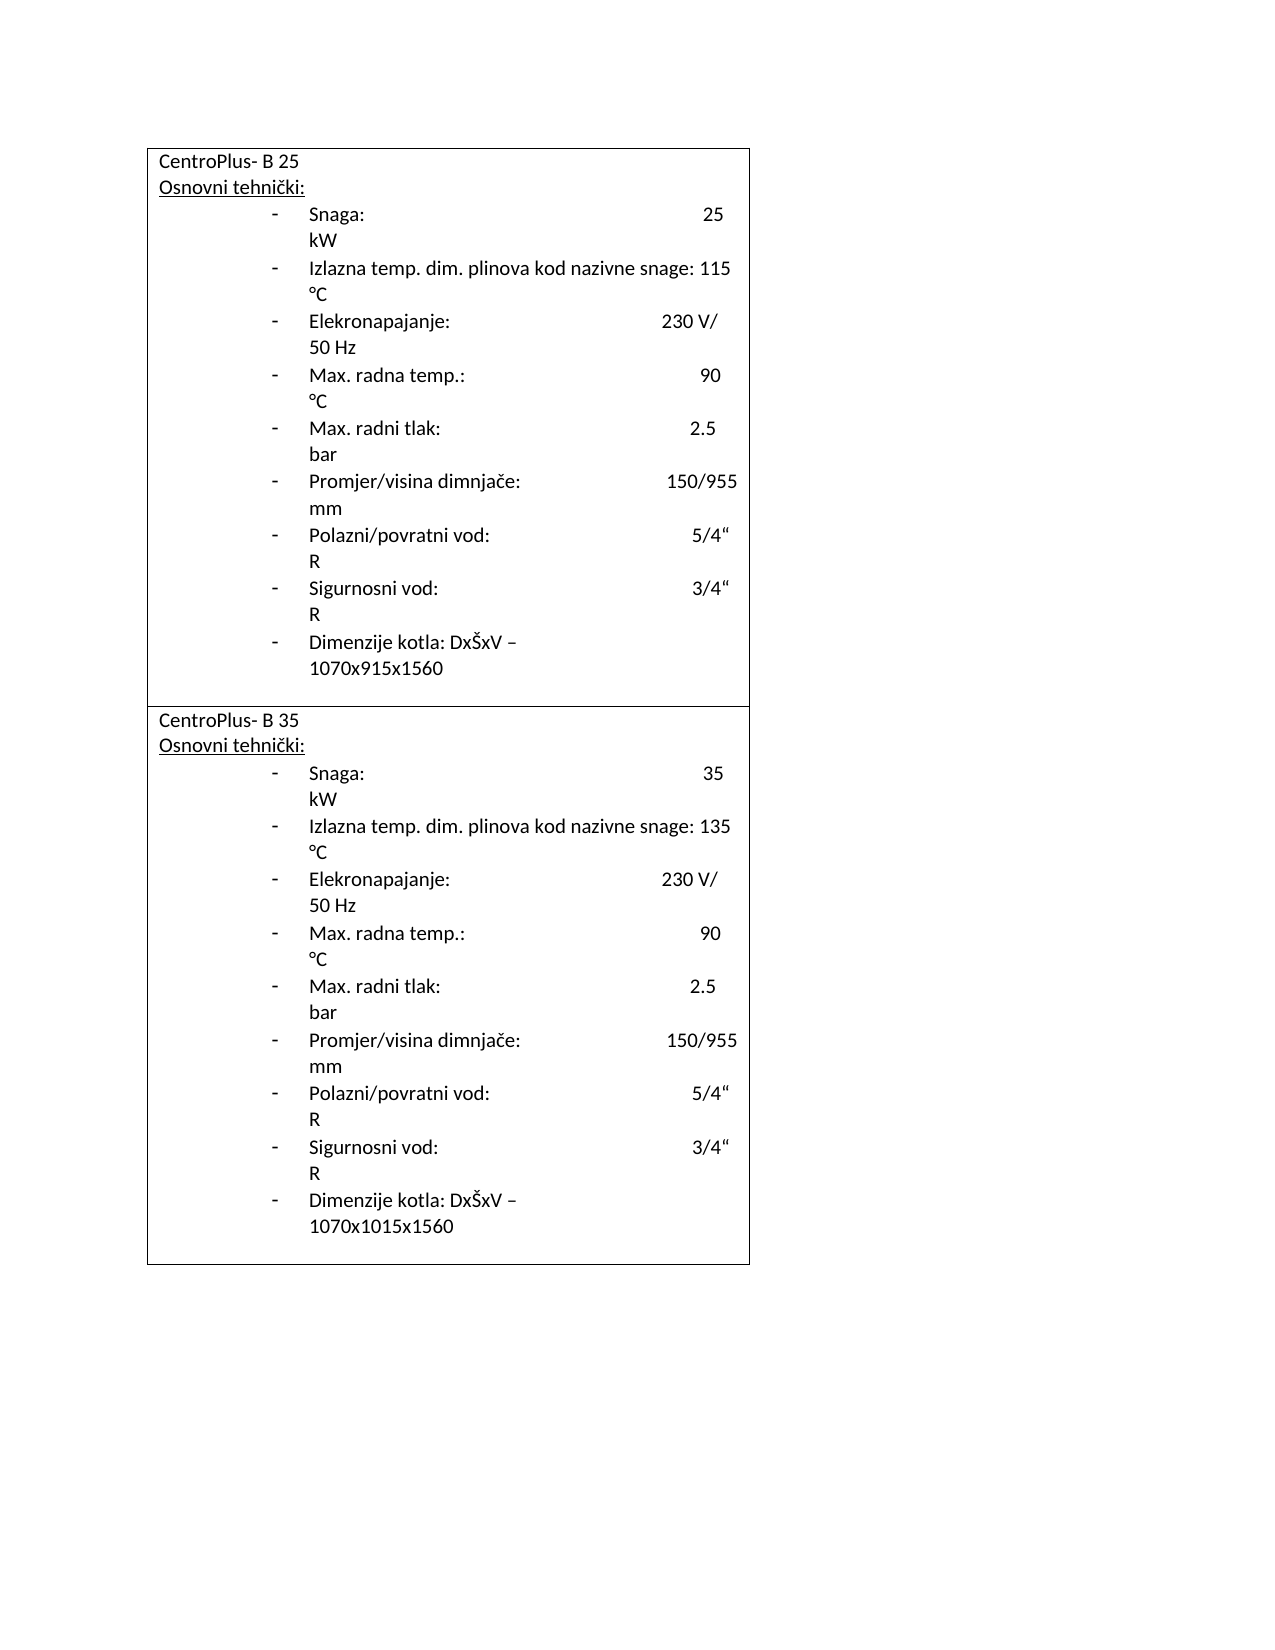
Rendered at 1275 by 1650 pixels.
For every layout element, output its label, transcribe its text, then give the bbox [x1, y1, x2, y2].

table_cell CentroPlus- B 35 Osnovni tehnički: Snaga: 35 kW Izlazna temp. dim. plinova kod nazivne snage: 135 °C Elekronapajanje: 230 V/ 50 Hz Max. radna temp.: 90 °C Max. radni tlak: 2.5 bar Promjer/visina dimnjače: 150/955 mm Polazni/povratni vod: 5/4“ R Sigurnosni vod: 3/4“ R Dimenzije kotla: DxŠxV – 1070x1015x1560 [148, 707, 749, 1264]
table_cell CentroPlus- B 25 Osnovni tehnički: Snaga: 25 kW Izlazna temp. dim. plinova kod nazivne snage: 115 °C Elekronapajanje: 230 V/ 50 Hz Max. radna temp.: 90 °C Max. radni tlak: 2.5 bar Promjer/visina dimnjače: 150/955 mm Polazni/povratni vod: 5/4“ R Sigurnosni vod: 3/4“ R Dimenzije kotla: DxŠxV – 1070x915x1560 [148, 149, 749, 706]
